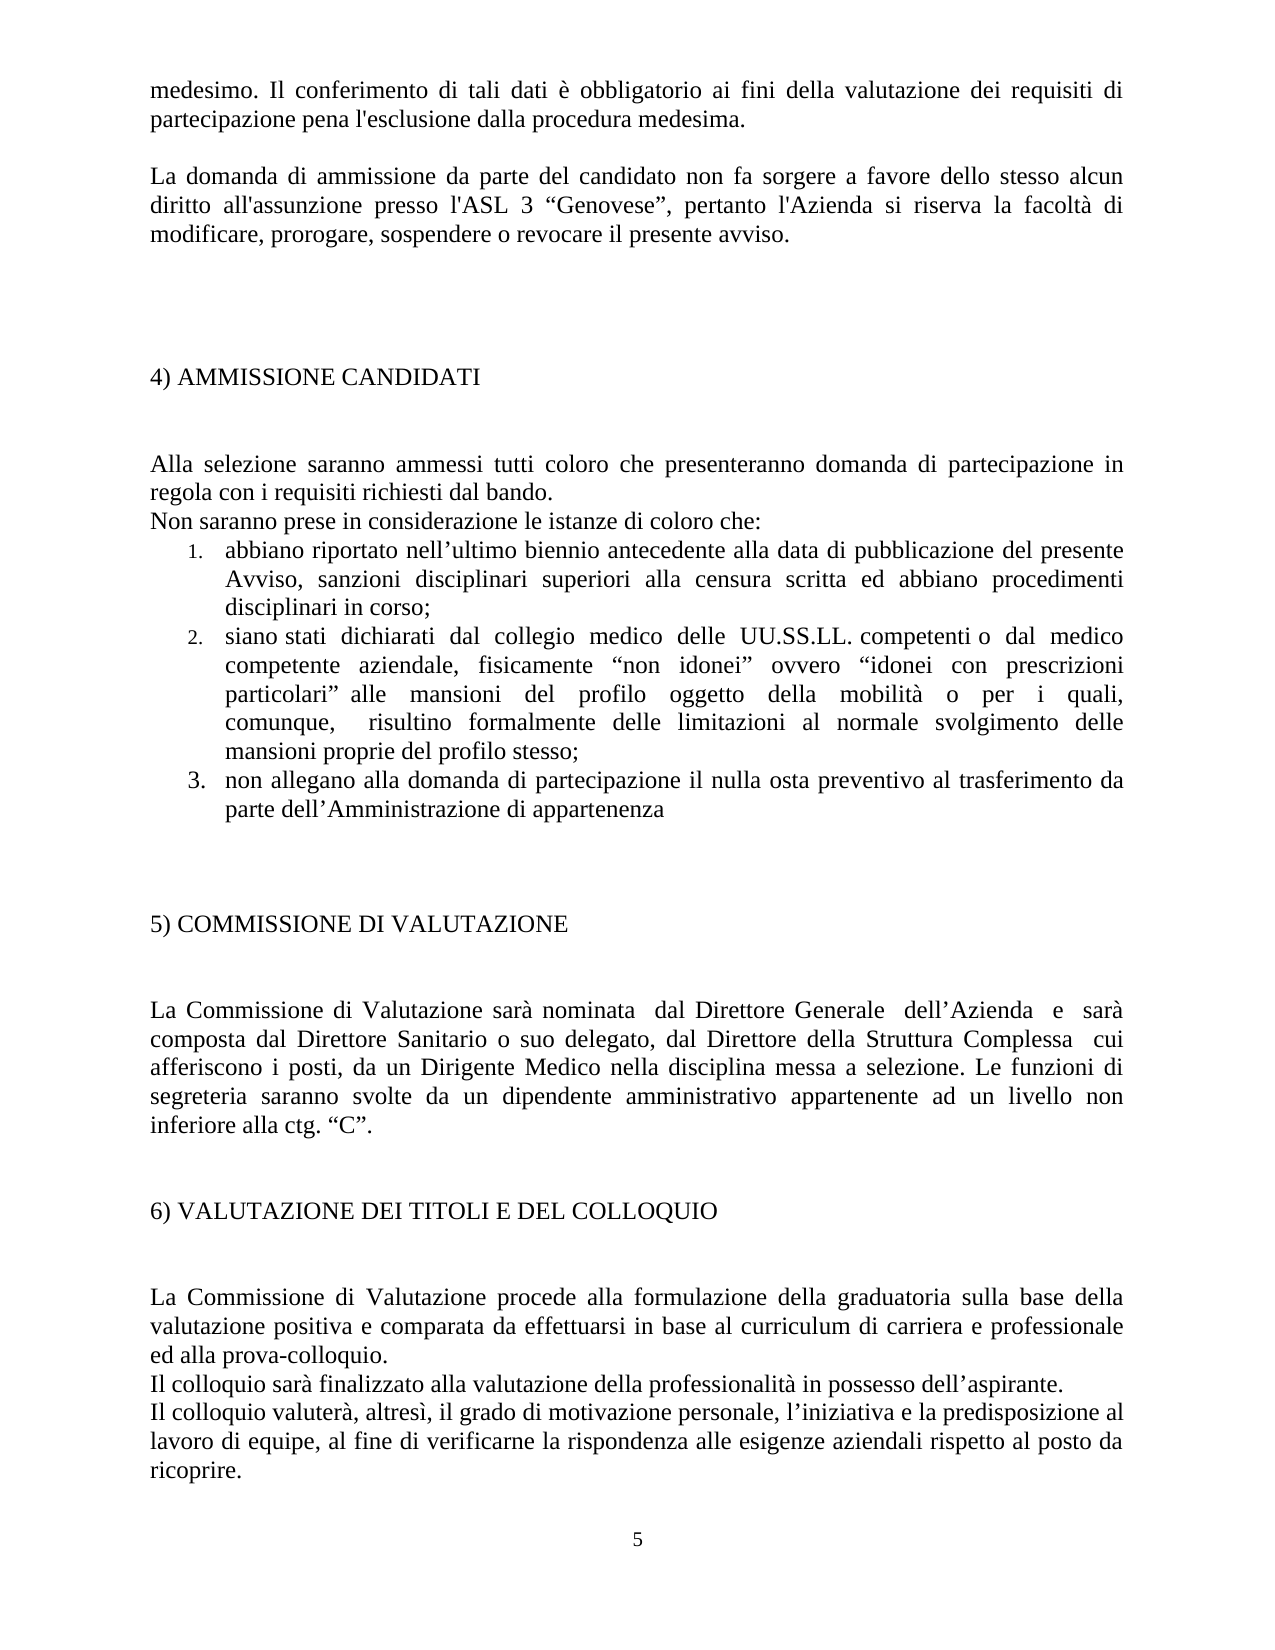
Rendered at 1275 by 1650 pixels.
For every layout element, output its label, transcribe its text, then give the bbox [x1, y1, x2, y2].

text La Commissione di Valutazione procede alla formulazione della graduatoria sulla base della valutazione positiva e comparata da effettuarsi in base al curriculum di carriera e professionale ed alla prova-colloquio. [150, 1282, 1125, 1369]
list siano stati dichiarati dal collegio medico delle UU.SS.LL. competenti o dal medico competente aziendale, fisicamente “non idonei” ovvero “idonei con prescrizioni particolari” alle mansioni del profilo oggetto della mobilità o per i quali, comunque, risultino formalmente delle limitazioni al normale svolgimento delle mansioni proprie del profilo stesso; [187, 621, 1125, 765]
text Alla selezione saranno ammessi tutti coloro che presenteranno domanda di partecipazione in regola con i requisiti richiesti dal bando. [150, 449, 1125, 506]
text Il colloquio valuterà, altresì, il grado di motivazione personale, l’iniziativa e la predisposizione al lavoro di equipe, al fine di verificarne la rispondenza alle esigenze aziendali rispetto al posto da ricoprire. [150, 1397, 1125, 1484]
text 6) VALUTAZIONE DEI TITOLI E DEL COLLOQUIO [150, 1196, 1125, 1225]
text medesimo. Il conferimento di tali dati è obbligatorio ai fini della valutazione dei requisiti di partecipazione pena l'esclusione dalla procedura medesima. [150, 75, 1125, 132]
text 4) AMMISSIONE CANDIDATI [150, 362, 1125, 391]
list non allegano alla domanda di partecipazione il nulla osta preventivo al trasferimento da parte dell’Amministrazione di appartenenza [187, 765, 1125, 822]
text Non saranno prese in considerazione le istanze di coloro che: [150, 506, 1125, 535]
text Il colloquio sarà finalizzato alla valutazione della professionalità in possesso dell’aspirante. [150, 1369, 1125, 1397]
text La Commissione di Valutazione sarà nominata dal Direttore Generale dell’Azienda e sarà composta dal Direttore Sanitario o suo delegato, dal Direttore della Struttura Complessa cui afferiscono i posti, da un Dirigente Medico nella disciplina messa a selezione. Le funzioni di segreteria saranno svolte da un dipendente amministrativo appartenente ad un livello non inferiore alla ctg. “C”. [150, 995, 1125, 1139]
text 5) COMMISSIONE DI VALUTAZIONE [150, 909, 1125, 937]
text La domanda di ammissione da parte del candidato non fa sorgere a favore dello stesso alcun diritto all'assunzione presso l'ASL 3 “Genovese”, pertanto l'Azienda si riserva la facoltà di modificare, prorogare, sospendere o revocare il presente avviso. [150, 161, 1125, 247]
list abbiano riportato nell’ultimo biennio antecedente alla data di pubblicazione del presente Avviso, sanzioni disciplinari superiori alla censura scritta ed abbiano procedimenti disciplinari in corso; [187, 535, 1125, 621]
